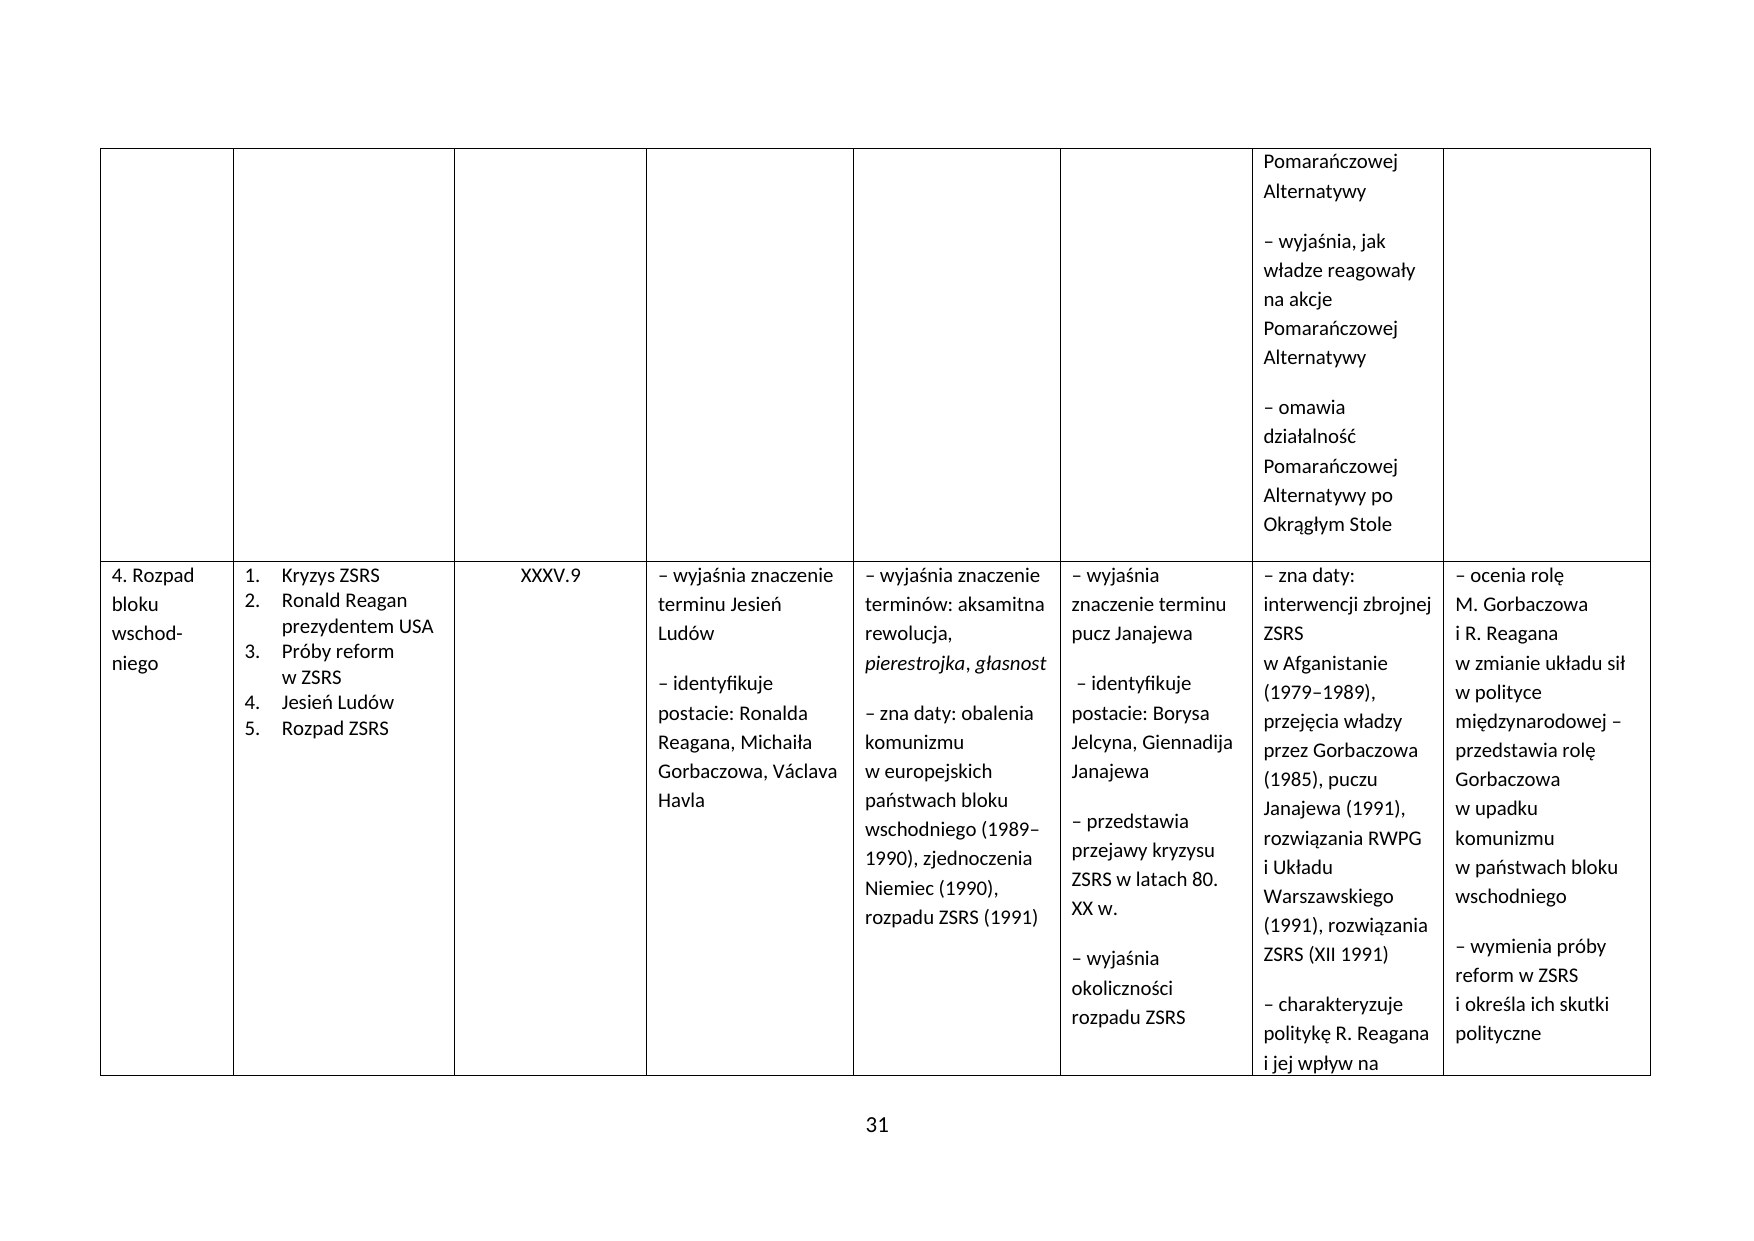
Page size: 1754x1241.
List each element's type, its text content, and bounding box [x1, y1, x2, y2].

table_cell [234, 149, 454, 561]
table_cell [647, 149, 853, 561]
table_cell 4. Rozpad bloku wschod­niego [101, 562, 233, 1075]
table_cell [101, 149, 233, 561]
table_cell XXXV.9 [455, 562, 646, 1075]
table_cell – zna daty: interwencji zbrojnej ZSRS w Afganistanie (1979–1989), przejęcia władzy przez Gorbaczowa (1985), puczu Janajewa (1991), rozwiązania RWPG i Układu Warszawskiego (1991), rozwiązania ZSRS (XII 1991) – charakteryzuje politykę R. Reagana i jej wpływ na [1253, 562, 1443, 1075]
table_cell Pomarańczowej Alternatywy – wyjaśnia, jak władze reagowały na akcje Pomarańczowej Alternatywy – omawia działalność Pomarańczowej Alternatywy po Okrągłym Stole [1253, 149, 1443, 561]
table_cell [1444, 149, 1650, 561]
table_cell [854, 149, 1060, 561]
table_cell – wyjaśnia znaczenie terminów: aksamitna rewolucja, pierestrojka, głasnost – zna daty: obalenia komunizmu w europejskich państwach bloku wschodniego (1989–1990), zjednoczenia Niemiec (1990), rozpadu ZSRS (1991) [854, 562, 1060, 1075]
table_cell Kryzys ZSRS Ronald Reagan prezydentem USA Próby reform w ZSRS Jesień Ludów Rozpad ZSRS [234, 562, 454, 1075]
table_cell – wyjaśnia znaczenie terminu Jesień Ludów – identyfikuje postacie: Ronalda Reagana, Michaiła Gorbaczowa, Václava Havla [647, 562, 853, 1075]
table_cell – wyjaśnia znaczenie terminu pucz Janajewa – identyfikuje postacie: Borysa Jelcyna, Giennadija Janajewa – przedstawia przejawy kryzysu ZSRS w latach 80. XX w. – wyjaśnia okoliczności rozpadu ZSRS [1061, 562, 1252, 1075]
table_cell [1061, 149, 1252, 561]
table_cell [455, 149, 646, 561]
table_cell – ocenia rolę M. Gorbaczowa i R. Reagana w zmianie układu sił w polityce międzynarodowej – przedstawia rolę Gorbaczowa w upadku komunizmu w państwach bloku wschodniego – wymienia próby reform w ZSRS i określa ich skutki polityczne [1444, 562, 1650, 1075]
